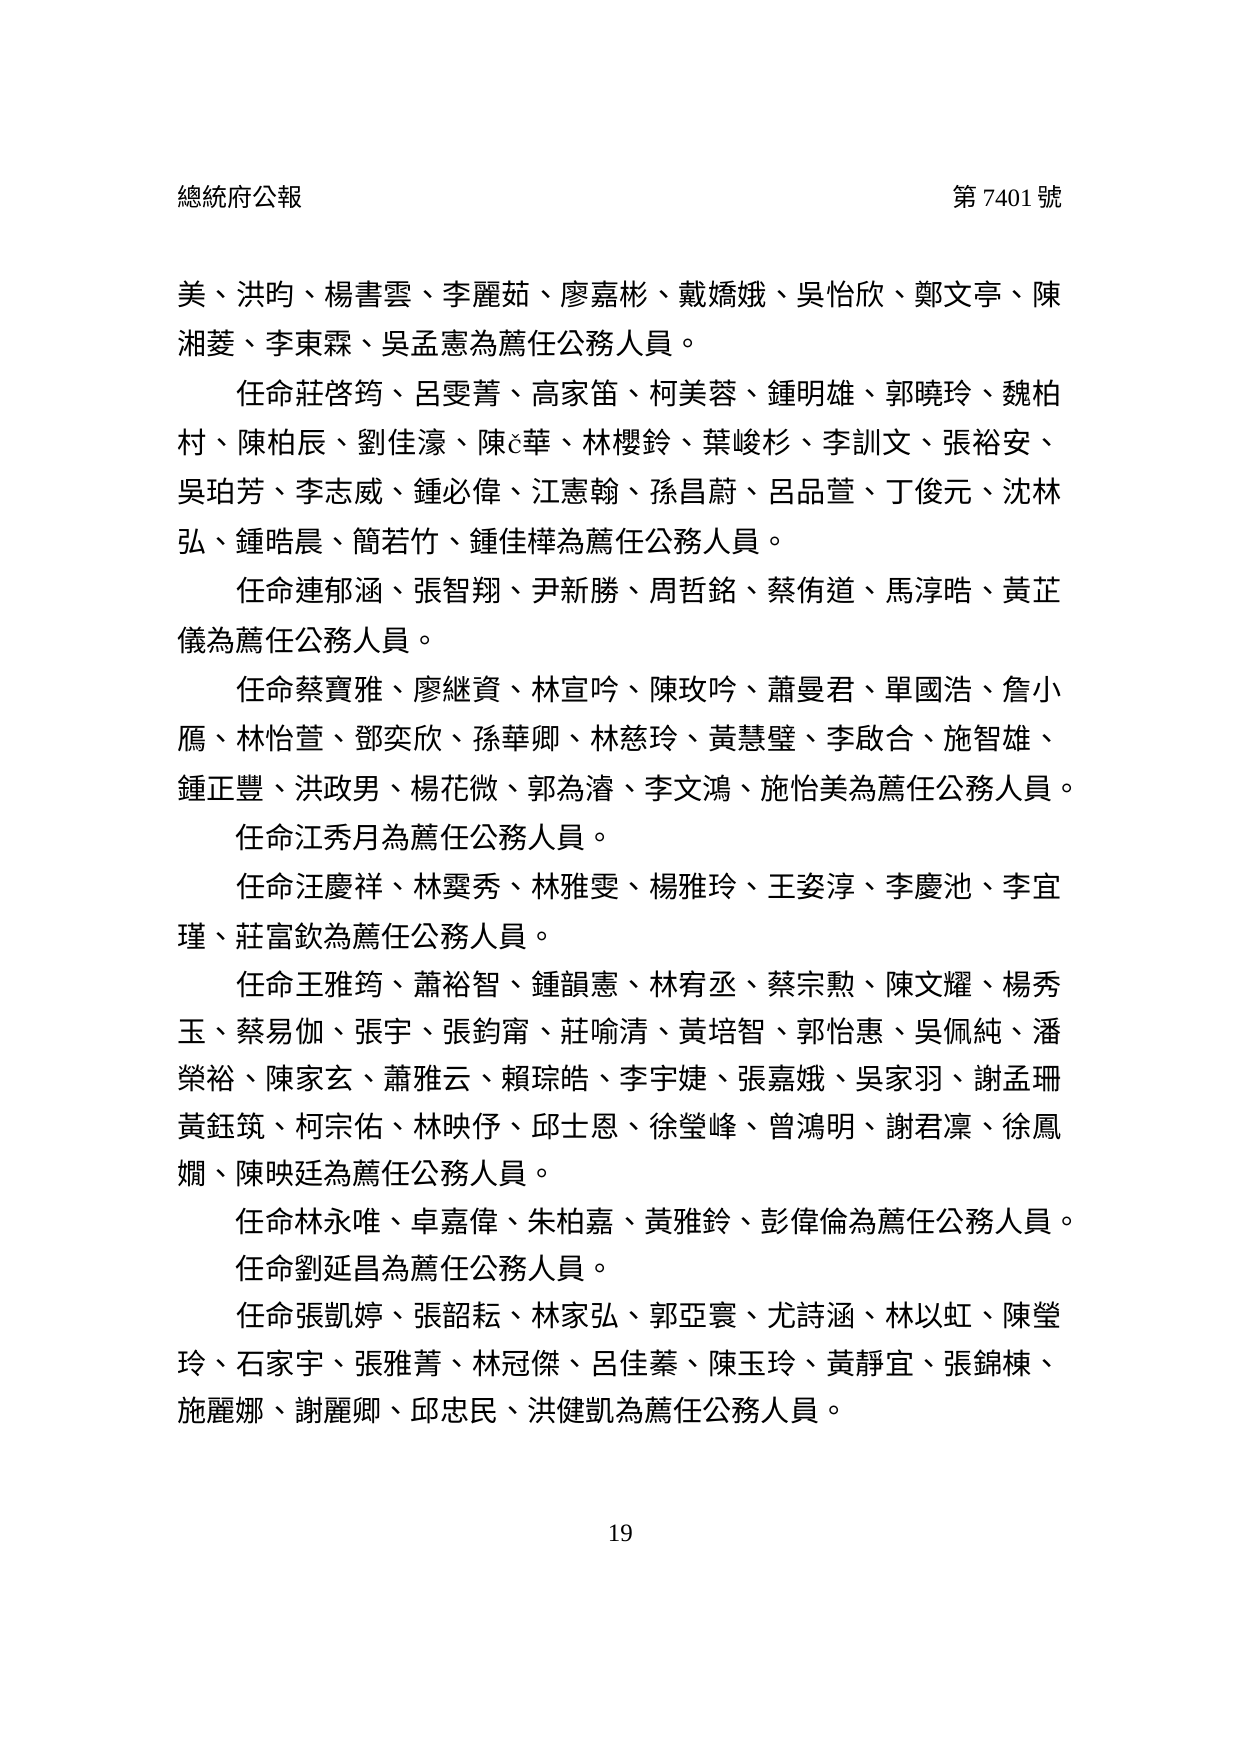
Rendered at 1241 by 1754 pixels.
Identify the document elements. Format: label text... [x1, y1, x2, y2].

text 任命汪慶祥、林霙秀、林雅雯、楊雅玲、王姿淳、李慶池、李宜瑾、莊富欽為薦任公務人員。 [177, 858, 1063, 957]
text 任命林永唯、卓嘉偉、朱柏嘉、黃雅鈴、彭偉倫為薦任公務人員。 [177, 1194, 1063, 1241]
text 美、洪昀、楊書雲、李麗茹、廖嘉彬、戴嬌娥、吳怡欣、鄭文亭、陳湘菱、李東霖、吳孟憲為薦任公務人員。 [177, 266, 1063, 364]
text 任命連郁涵、張智翔、尹新勝、周哲銘、蔡侑道、馬淳晧、黃芷儀為薦任公務人員。 [177, 562, 1063, 661]
text 任命王雅筠、蕭裕智、鍾韻憲、林宥丞、蔡宗勲、陳文耀、楊秀玉、蔡易伽、張宇、張鈞甯、莊喻清、黃培智、郭怡惠、吳佩純、潘榮裕、陳家玄、蕭雅云、賴琮皓、李宇婕、張嘉娥、吳家羽、謝孟珊、黃鈺筑、柯宗佑、林映伃、邱士恩、徐瑩峰、曾鴻明、謝君凜、徐鳳嫺、陳映廷為薦任公務人員。 [177, 957, 1063, 1194]
text 任命張凱婷、張韶耘、林家弘、郭亞寰、尤詩涵、林以虹、陳瑩玲、石家宇、張雅菁、林冠傑、呂佳蓁、陳玉玲、黃靜宜、張錦棟、施麗娜、謝麗卿、邱忠民、洪健凱為薦任公務人員。 [177, 1289, 1063, 1431]
text 任命劉延昌為薦任公務人員。 [177, 1241, 1063, 1289]
text 任命蔡寶雅、廖継資、林宣吟、陳玫吟、蕭曼君、單國浩、詹小鴈、林怡萱、鄧奕欣、孫華卿、林慈玲、黃慧璧、李啟合、施智雄、鍾正豐、洪政男、楊花微、郭為濬、李文鴻、施怡美為薦任公務人員。 [177, 661, 1063, 809]
text 任命江秀月為薦任公務人員。 [177, 809, 1063, 858]
text 任命莊啓筠、呂雯菁、高家笛、柯美蓉、鍾明雄、郭曉玲、魏柏村、陳柏辰、劉佳濠、陳華、林櫻鈴、葉峻杉、李訓文、張裕安、吳珀芳、李志威、鍾必偉、江憲翰、孫昌蔚、呂品萱、丁俊元、沈林弘、鍾晧晨、簡若竹、鍾佳樺為薦任公務人員。 [177, 364, 1063, 562]
